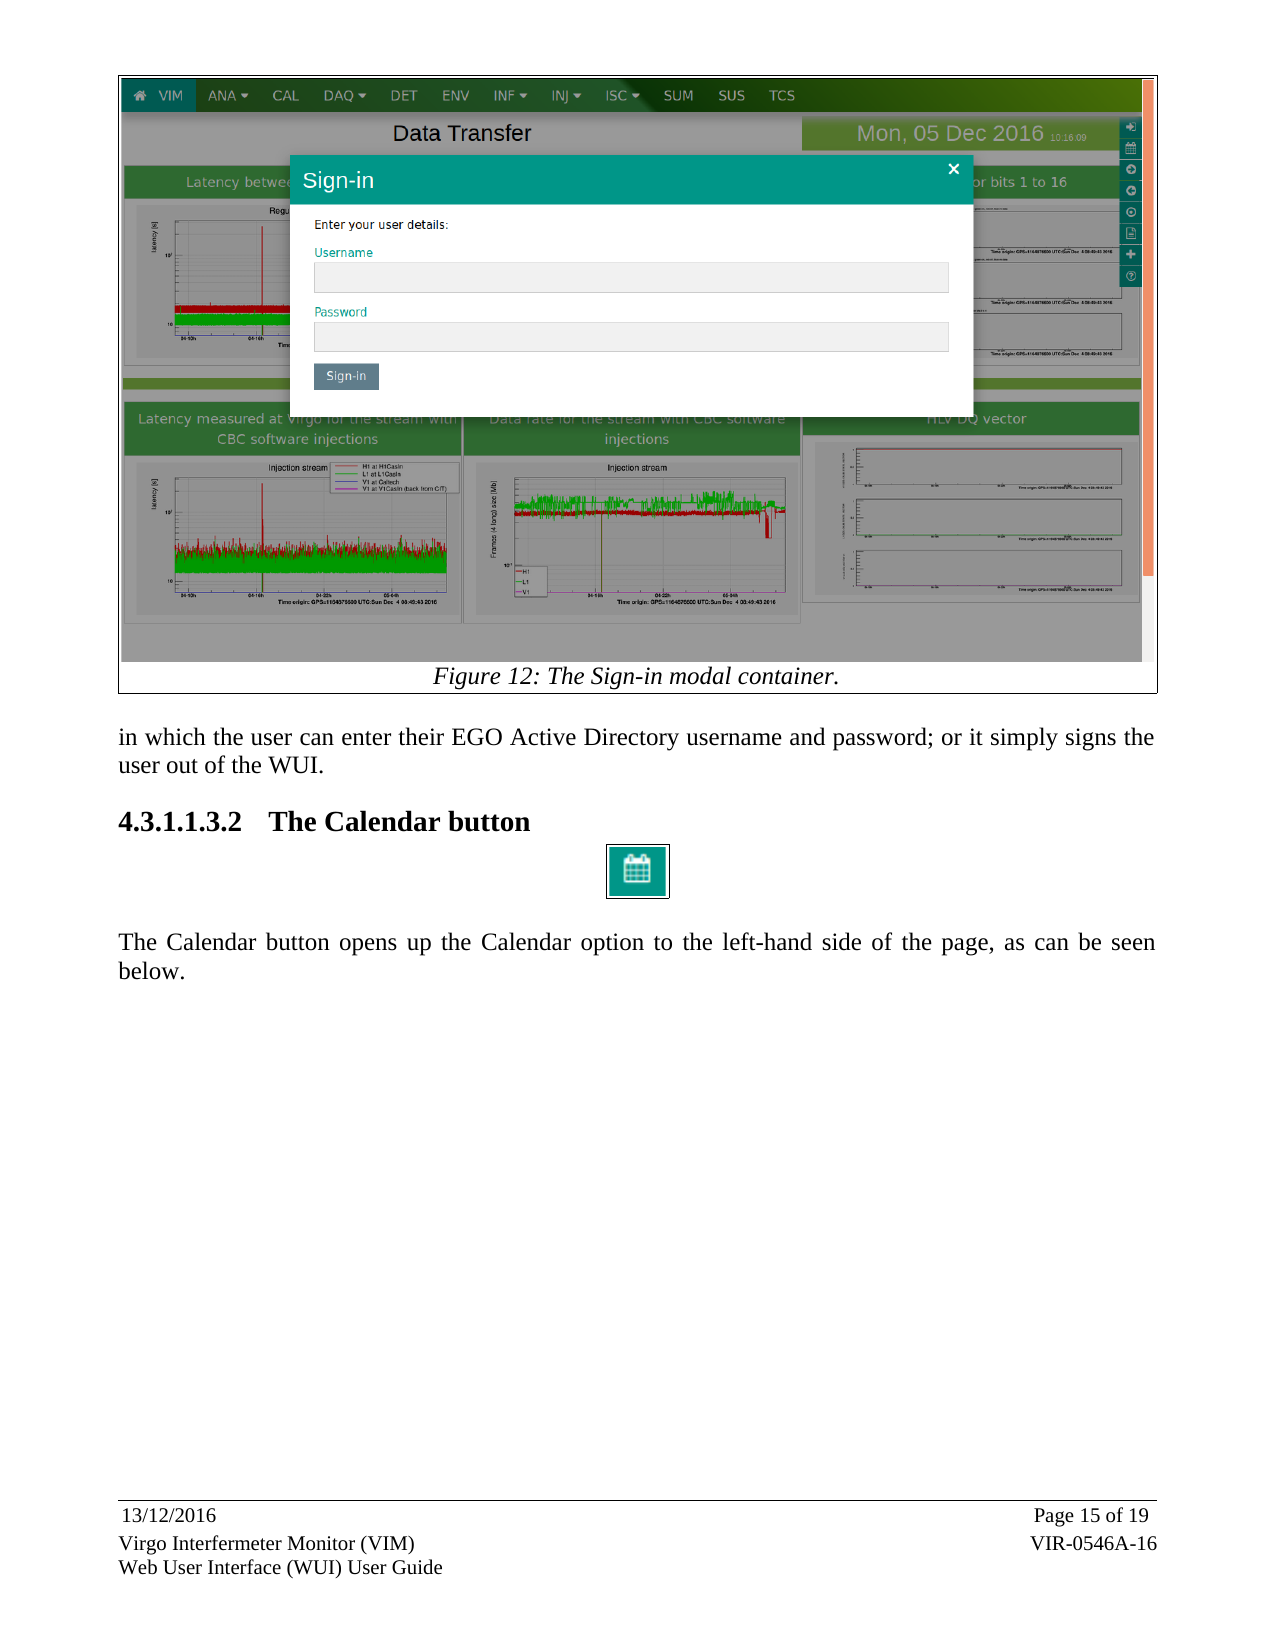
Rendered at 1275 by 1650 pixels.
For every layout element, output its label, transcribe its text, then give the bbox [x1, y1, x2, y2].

subtitle The Calendar button [118, 804, 1157, 838]
text in which the user can enter their EGO Active Directory username and password; or it simply signs the user out of the WUI. [118, 722, 1157, 779]
picture [609, 847, 666, 896]
text The Calendar button opens up the Calendar option to the left-hand side of the page, as can be seen below. [118, 927, 1157, 984]
picture [121, 78, 1154, 662]
text Figure 12: The Sign-in modal container. [121, 662, 1154, 690]
